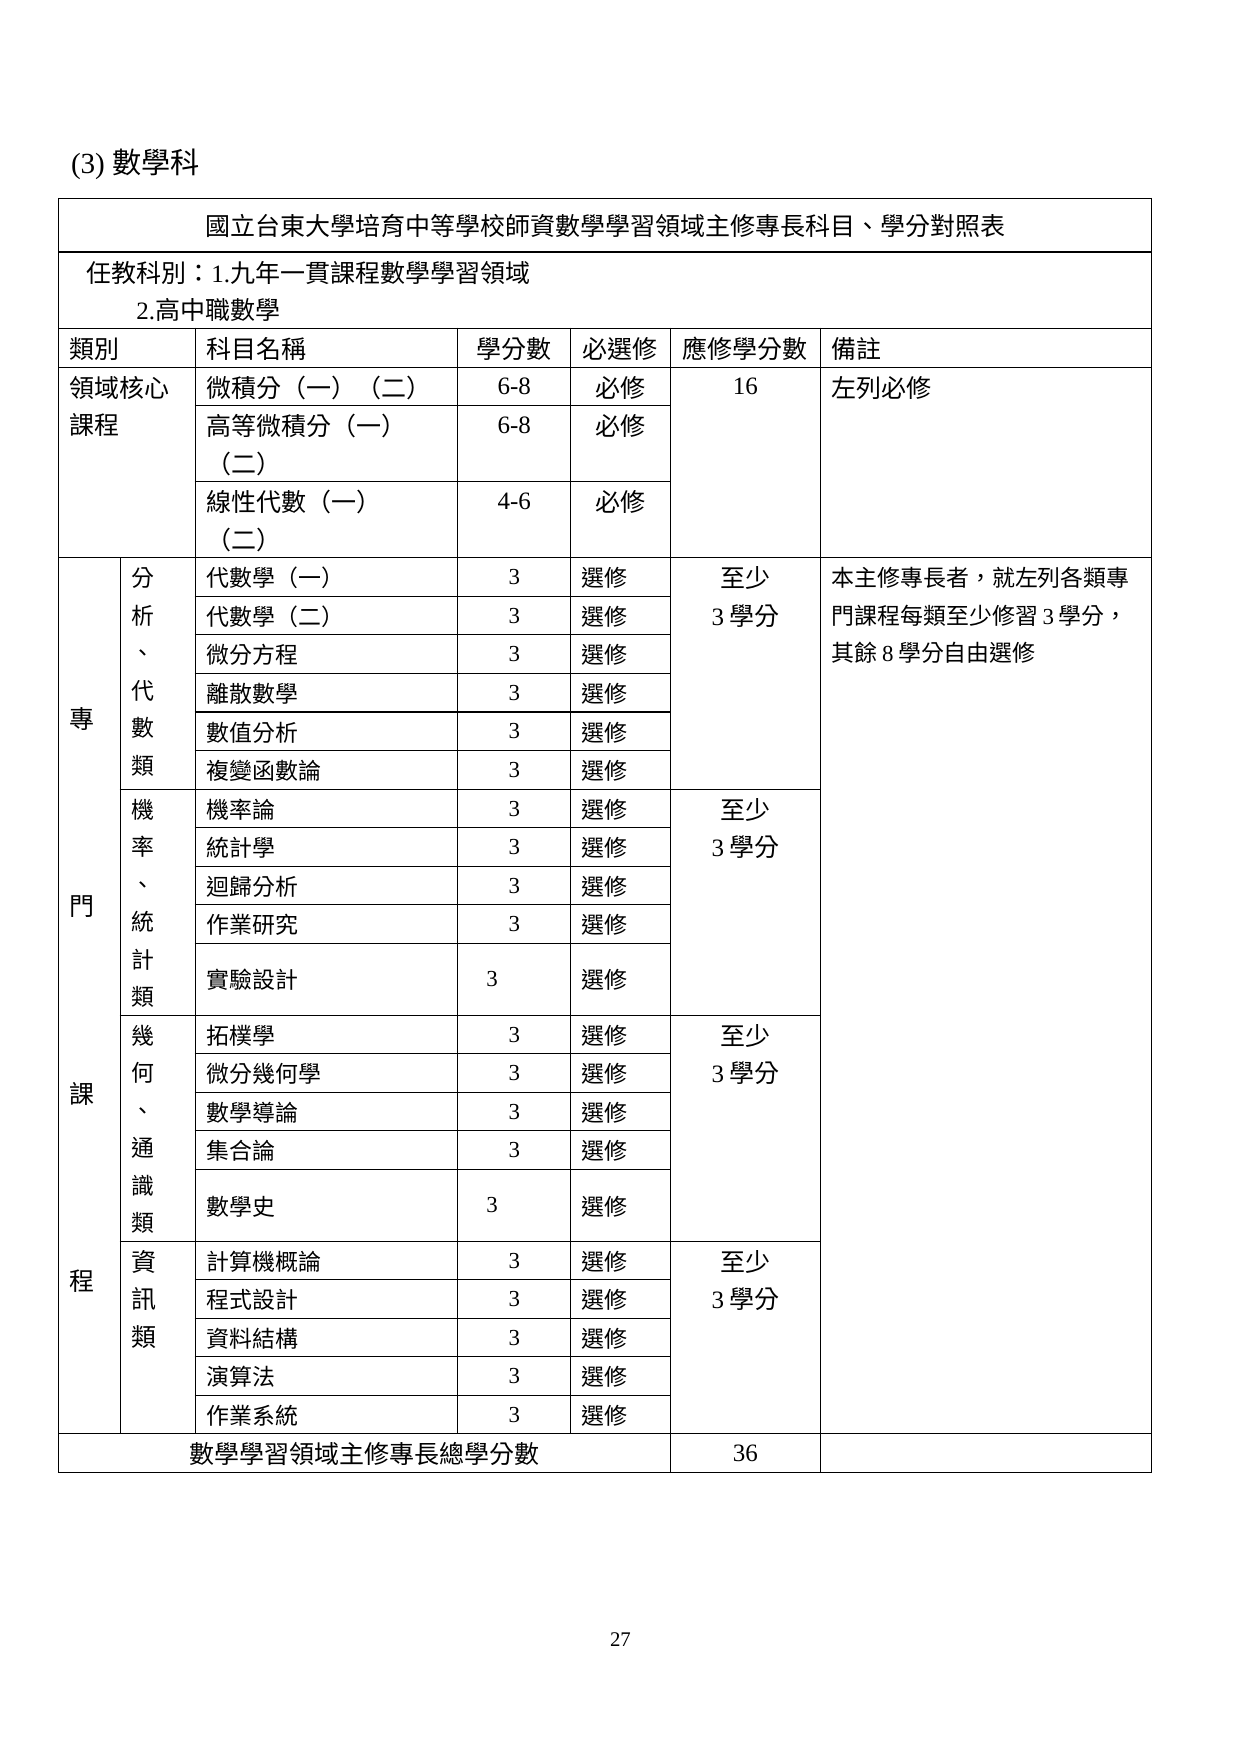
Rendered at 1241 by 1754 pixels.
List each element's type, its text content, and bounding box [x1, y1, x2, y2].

table_cell 備註 [821, 329, 1151, 367]
table_cell 3 [458, 1242, 570, 1279]
table_cell 3 [458, 1131, 570, 1169]
table_cell 計算機概論 [196, 1242, 457, 1279]
table_cell 至少 3學分 [671, 1242, 820, 1433]
table_cell 專 門 課 程 [59, 558, 120, 1433]
table_cell 選修 [571, 1280, 670, 1318]
table_cell 選修 [571, 1093, 670, 1130]
table_cell 代數學（二） [196, 597, 457, 634]
table_cell 任教科別：1.九年一貫課程數學學習領域 2.高中職數學 [59, 253, 1151, 327]
table_cell 16 [671, 368, 820, 557]
table_cell 機 率 、 統 計 類 [121, 790, 195, 1014]
table_cell 機率論 [196, 790, 457, 827]
table_cell 3 [458, 1357, 570, 1395]
table_cell 選修 [571, 1357, 670, 1395]
table_cell 選修 [571, 1396, 670, 1433]
table_cell 資 訊 類 [121, 1242, 195, 1433]
table_cell 3 [458, 1396, 570, 1433]
table_cell 類別 [59, 329, 195, 367]
table_cell 選修 [571, 1319, 670, 1356]
table_cell 資料結構 [196, 1319, 457, 1356]
table_cell 3 [458, 1280, 570, 1318]
table_cell 選修 [571, 1016, 670, 1053]
table_cell 統計學 [196, 828, 457, 866]
table_cell 學分數 [458, 329, 570, 367]
table_cell 3 [458, 944, 570, 1014]
table_cell 數學導論 [196, 1093, 457, 1130]
table_cell 3 [458, 828, 570, 866]
table_cell 6-8 [458, 406, 570, 481]
table_cell 選修 [571, 635, 670, 673]
table_cell 選修 [571, 905, 670, 943]
table_cell 選修 [571, 1242, 670, 1279]
table_cell 微分方程 [196, 635, 457, 673]
table_cell 3 [458, 713, 570, 750]
table_cell 3 [458, 867, 570, 904]
table_cell 至少 3學分 [671, 558, 820, 788]
table_cell 選修 [571, 597, 670, 634]
table_cell 36 [671, 1434, 820, 1472]
table_cell 左列必修 [821, 368, 1151, 557]
table_cell 演算法 [196, 1357, 457, 1395]
table_cell 科目名稱 [196, 329, 457, 367]
table_cell 選修 [571, 828, 670, 866]
table_cell 作業研究 [196, 905, 457, 943]
table_cell 3 [458, 1319, 570, 1356]
table_cell 3 [458, 635, 570, 673]
table_cell 必修 [571, 368, 670, 405]
table_cell 選修 [571, 751, 670, 788]
table_cell 3 [458, 1054, 570, 1092]
table_cell 領域核心課程 [59, 368, 195, 557]
table_cell 迴歸分析 [196, 867, 457, 904]
table_cell 本主修專長者，就左列各類專門課程每類至少修習3學分，其餘8學分自由選修 [821, 558, 1151, 1433]
table_cell 必修 [571, 406, 670, 481]
table_cell 3 [458, 751, 570, 788]
table_cell 數學史 [196, 1170, 457, 1241]
table_header 國立台東大學培育中等學校師資數學學習領域主修專長科目、學分對照表 [59, 199, 1151, 251]
table_cell 實驗設計 [196, 944, 457, 1014]
table_cell 3 [458, 905, 570, 943]
table_cell 應修學分數 [671, 329, 820, 367]
table_cell 高等微積分（一）（二） [196, 406, 457, 481]
table_cell 必選修 [571, 329, 670, 367]
table_cell 至少 3學分 [671, 1016, 820, 1241]
table_cell 選修 [571, 867, 670, 904]
table_cell 拓樸學 [196, 1016, 457, 1053]
table_cell [821, 1434, 1151, 1472]
table_cell 3 [458, 1170, 570, 1241]
table_cell 分 析 、 代 數 類 [121, 558, 195, 788]
table_cell 3 [458, 674, 570, 711]
text (3) 數學科 [71, 123, 1169, 198]
table_cell 微積分（一）（二） [196, 368, 457, 405]
table_cell 選修 [571, 713, 670, 750]
table_cell 線性代數（一）（二） [196, 482, 457, 557]
table_cell 複變函數論 [196, 751, 457, 788]
table_cell 選修 [571, 1054, 670, 1092]
table_cell 必修 [571, 482, 670, 557]
table_cell 3 [458, 1093, 570, 1130]
table_cell 3 [458, 558, 570, 596]
table_cell 6-8 [458, 368, 570, 405]
table_cell 數學學習領域主修專長總學分數 [59, 1434, 670, 1472]
table_cell 選修 [571, 790, 670, 827]
table_cell 離散數學 [196, 674, 457, 711]
table_cell 至少 3學分 [671, 790, 820, 1014]
table_cell 數值分析 [196, 713, 457, 750]
table_cell 代數學（一） [196, 558, 457, 596]
table_cell 選修 [571, 1170, 670, 1241]
table_cell 3 [458, 597, 570, 634]
table_cell 3 [458, 1016, 570, 1053]
table_cell 選修 [571, 674, 670, 711]
table_cell 微分幾何學 [196, 1054, 457, 1092]
table_cell 作業系統 [196, 1396, 457, 1433]
table_cell 幾 何 、 通 識 類 [121, 1016, 195, 1241]
table_cell 4-6 [458, 482, 570, 557]
table_cell 程式設計 [196, 1280, 457, 1318]
table_cell 選修 [571, 1131, 670, 1169]
table_cell 3 [458, 790, 570, 827]
table_cell 選修 [571, 558, 670, 596]
table_cell 選修 [571, 944, 670, 1014]
table_cell 集合論 [196, 1131, 457, 1169]
